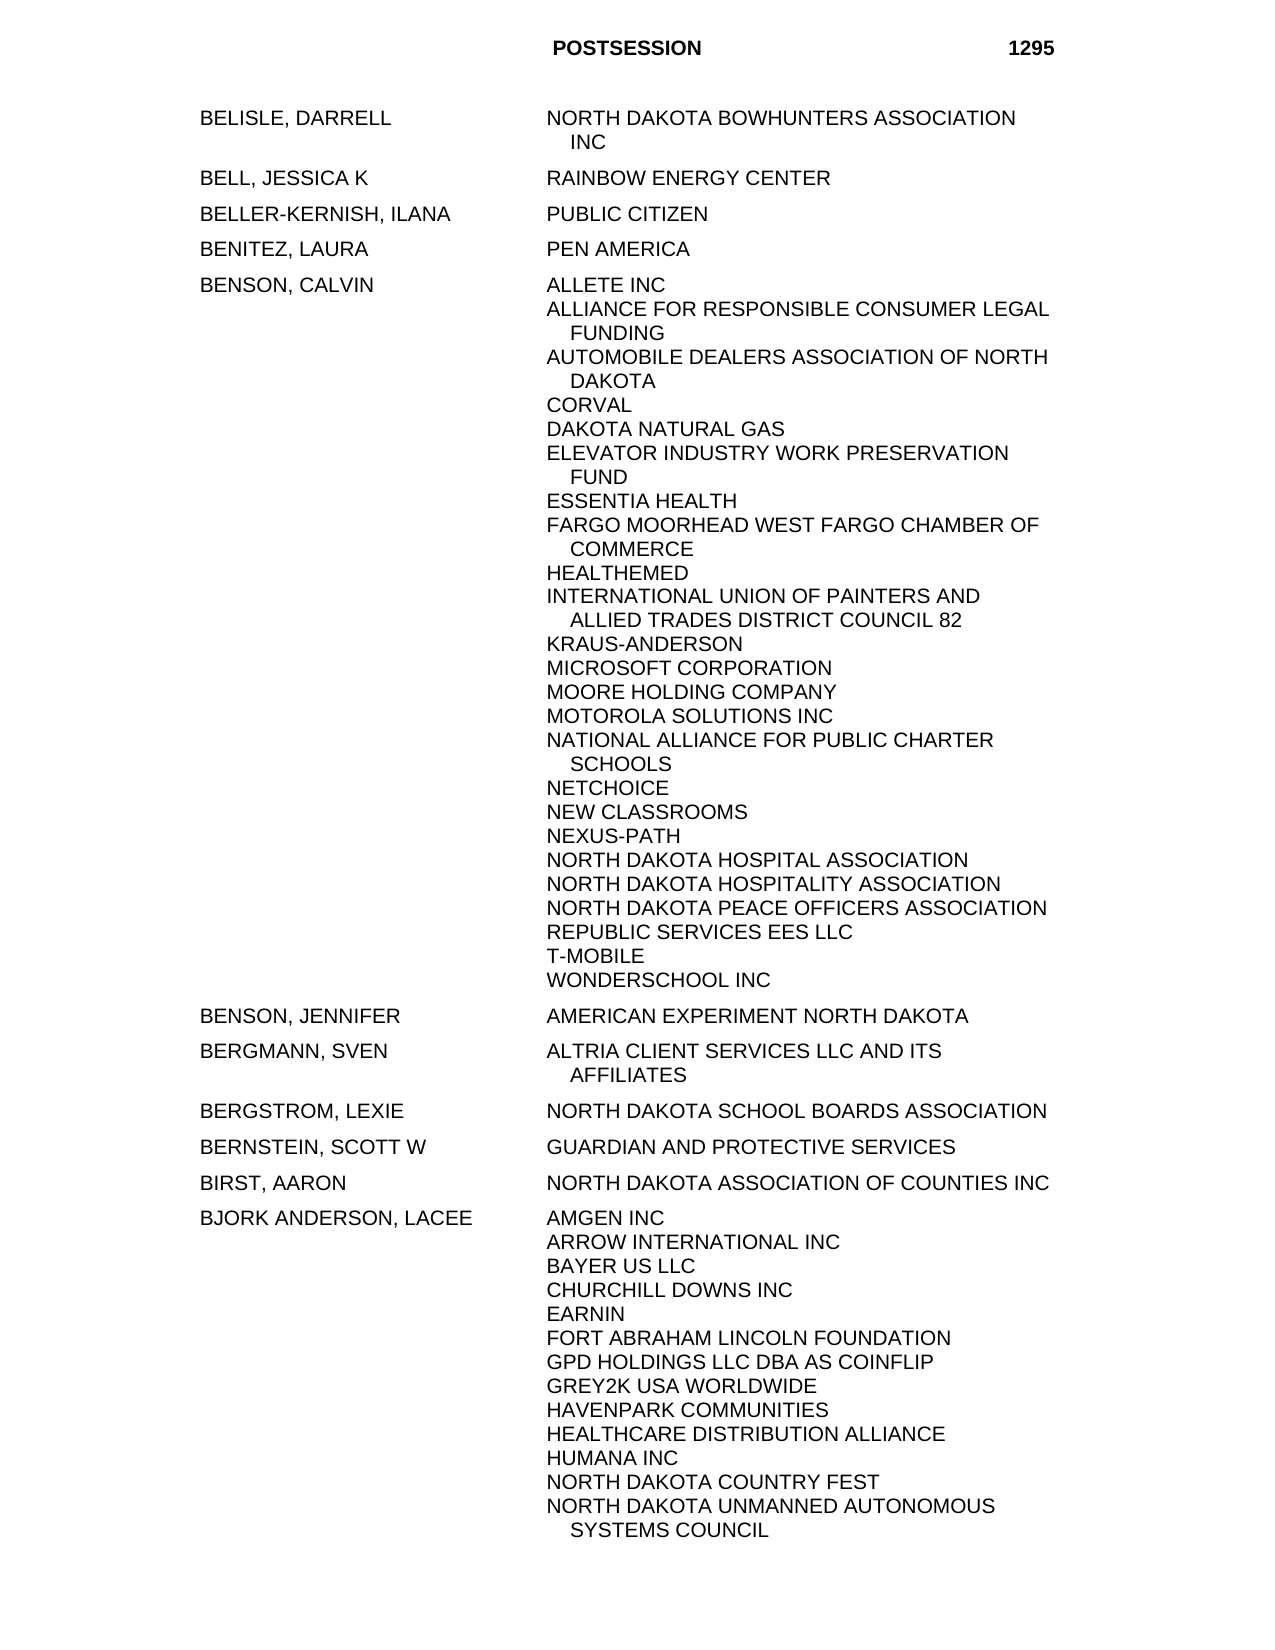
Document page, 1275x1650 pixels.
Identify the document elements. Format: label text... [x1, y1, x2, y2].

table_cell NORTH DAKOTA ASSOCIATION OF COUNTIES INC [546, 1170, 1053, 1206]
table_cell PUBLIC CITIZEN [546, 201, 1053, 237]
table_cell GUARDIAN AND PROTECTIVE SERVICES [546, 1135, 1053, 1170]
table_cell RAINBOW ENERGY CENTER [546, 166, 1053, 201]
table_cell PEN AMERICA [546, 237, 1053, 273]
table_cell BJORK ANDERSON, LACEE [200, 1206, 546, 1553]
table_cell AMERICAN EXPERIMENT NORTH DAKOTA [546, 1004, 1053, 1039]
table_cell BENSON, CALVIN [200, 273, 546, 1003]
table_cell ALTRIA CLIENT SERVICES LLC AND ITS AFFILIATES [546, 1039, 1053, 1099]
table_cell BERGSTROM, LEXIE [200, 1099, 546, 1134]
table_cell BENSON, JENNIFER [200, 1004, 546, 1039]
table_cell BERGMANN, SVEN [200, 1039, 546, 1099]
table_cell BIRST, AARON [200, 1170, 546, 1206]
table_cell ALLETE INC ALLIANCE FOR RESPONSIBLE CONSUMER LEGAL FUNDING AUTOMOBILE DEALERS ASSOCIATION OF NORTH DAKOTA CORVAL DAKOTA NATURAL GAS ELEVATOR INDUSTRY WORK PRESERVATION FUND ESSENTIA HEALTH FARGO MOORHEAD WEST FARGO CHAMBER OF COMMERCE HEALTHEMED INTERNATIONAL UNION OF PAINTERS AND ALLIED TRADES DISTRICT COUNCIL 82 KRAUS-ANDERSON MICROSOFT CORPORATION MOORE HOLDING COMPANY MOTOROLA SOLUTIONS INC NATIONAL ALLIANCE FOR PUBLIC CHARTER SCHOOLS NETCHOICE NEW CLASSROOMS NEXUS-PATH NORTH DAKOTA HOSPITAL ASSOCIATION NORTH DAKOTA HOSPITALITY ASSOCIATION NORTH DAKOTA PEACE OFFICERS ASSOCIATION REPUBLIC SERVICES EES LLC T-MOBILE WONDERSCHOOL INC [546, 273, 1053, 1003]
table_cell BELL, JESSICA K [200, 166, 546, 201]
table_cell NORTH DAKOTA SCHOOL BOARDS ASSOCIATION [546, 1099, 1053, 1134]
table_cell BENITEZ, LAURA [200, 237, 546, 273]
table_cell BELISLE, DARRELL [200, 106, 546, 166]
table_cell AMGEN INC ARROW INTERNATIONAL INC BAYER US LLC CHURCHILL DOWNS INC EARNIN FORT ABRAHAM LINCOLN FOUNDATION GPD HOLDINGS LLC DBA AS COINFLIP GREY2K USA WORLDWIDE HAVENPARK COMMUNITIES HEALTHCARE DISTRIBUTION ALLIANCE HUMANA INC NORTH DAKOTA COUNTRY FEST NORTH DAKOTA UNMANNED AUTONOMOUS SYSTEMS COUNCIL NOVO NORDISK INC PMI US CORPORATE SERVICES INC AND AFFILIATES STEEL REEF INFRASTRUCTURE CORP TEACHERS INSURANCE AND ANNUITY ASSOCIATION OF AMERICA TERRAPIN OPERATIONS THE FIFTY BAR THE STEM PRACTICE CO VERTEX PHARMACEUTICALS INC [546, 1206, 1053, 1553]
table_cell BERNSTEIN, SCOTT W [200, 1135, 546, 1170]
table_cell NORTH DAKOTA BOWHUNTERS ASSOCIATION INC [546, 106, 1053, 166]
table_cell BELLER-KERNISH, ILANA [200, 201, 546, 237]
